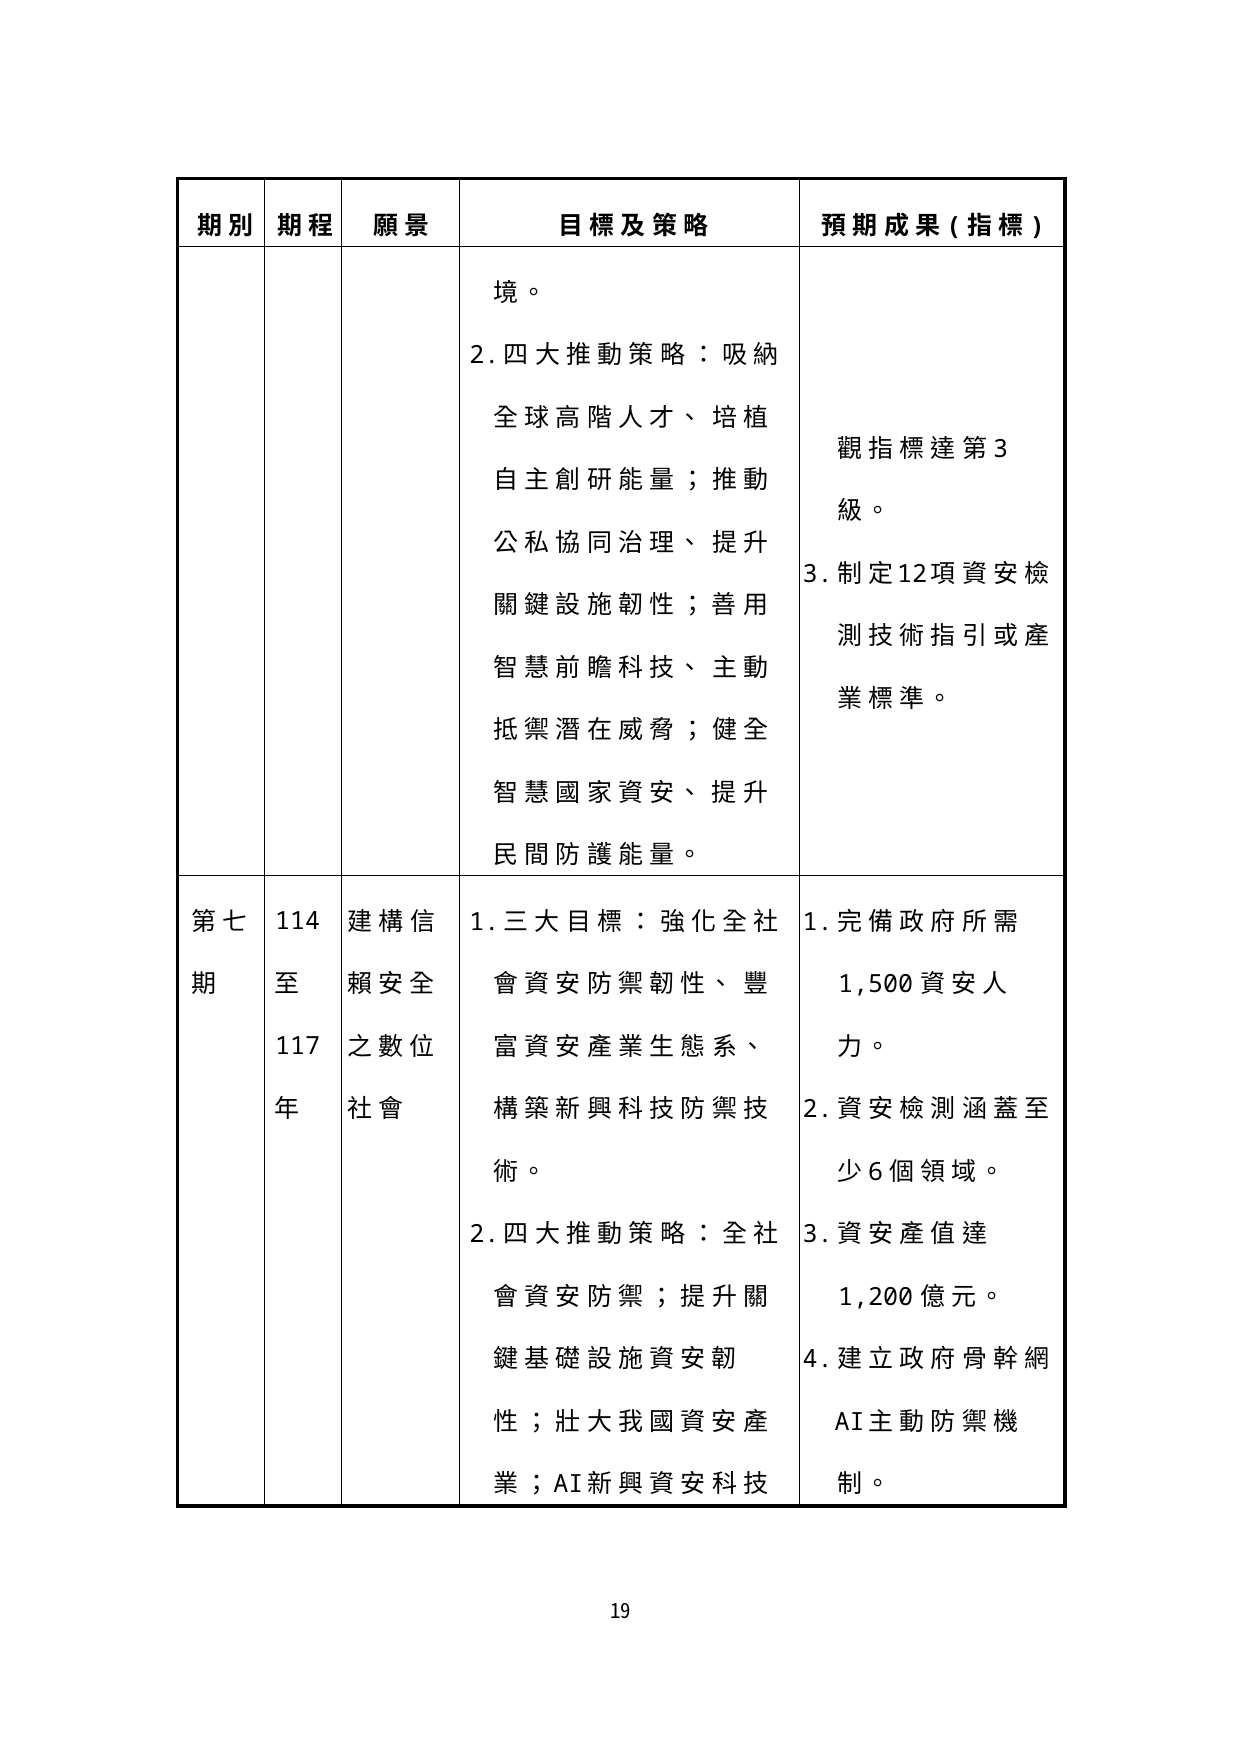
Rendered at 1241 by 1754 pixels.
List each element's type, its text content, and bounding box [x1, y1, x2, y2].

table_cell [342, 247, 459, 875]
table_cell 三大目標：強化全社會資安防禦韌性、豐富資安產業生態系、構築新興科技防禦技術。 四大推動策略：全社會資安防禦；提升關鍵基礎設施資安韌性；壯大我國資安產業；AI新興資安科技 [460, 876, 799, 1504]
table_cell 建構信賴安全之數位社會 [342, 876, 459, 1504]
table_cell 114至117年 [265, 876, 341, 1504]
table_cell 完備政府所需1,500資安人力。 資安檢測涵蓋至少6個領域。 資安產值達1,200億元。 建立政府骨幹網AI主動防禦機制。 [800, 876, 1063, 1504]
table_header 期別 [179, 180, 264, 246]
table_cell 第七期 [179, 876, 264, 1504]
table_header 目標及策略 [460, 180, 799, 246]
table_cell 培育350名資安實戰人才。 推動政府機關資安治理成熟度客觀指標達第3級。 制定12項資安檢測技術指引或產業標準。 [800, 247, 1063, 875]
table_cell [179, 247, 264, 875]
table_cell 三大目標：成為亞太資安研訓樞紐、建構主動防禦基礎網路、公私協力共創網安環境。 四大推動策略：吸納全球高階人才、培植自主創研能量；推動公私協同治理、提升關鍵設施韌性；善用智慧前瞻科技、主動抵禦潛在威脅；健全智慧國家資安、提升民間防護能量。 [460, 247, 799, 875]
table_header 願景 [342, 180, 459, 246]
table_header 期程 [265, 180, 341, 246]
table_header 預期成果(指標) [800, 180, 1063, 246]
table_cell [265, 247, 341, 875]
